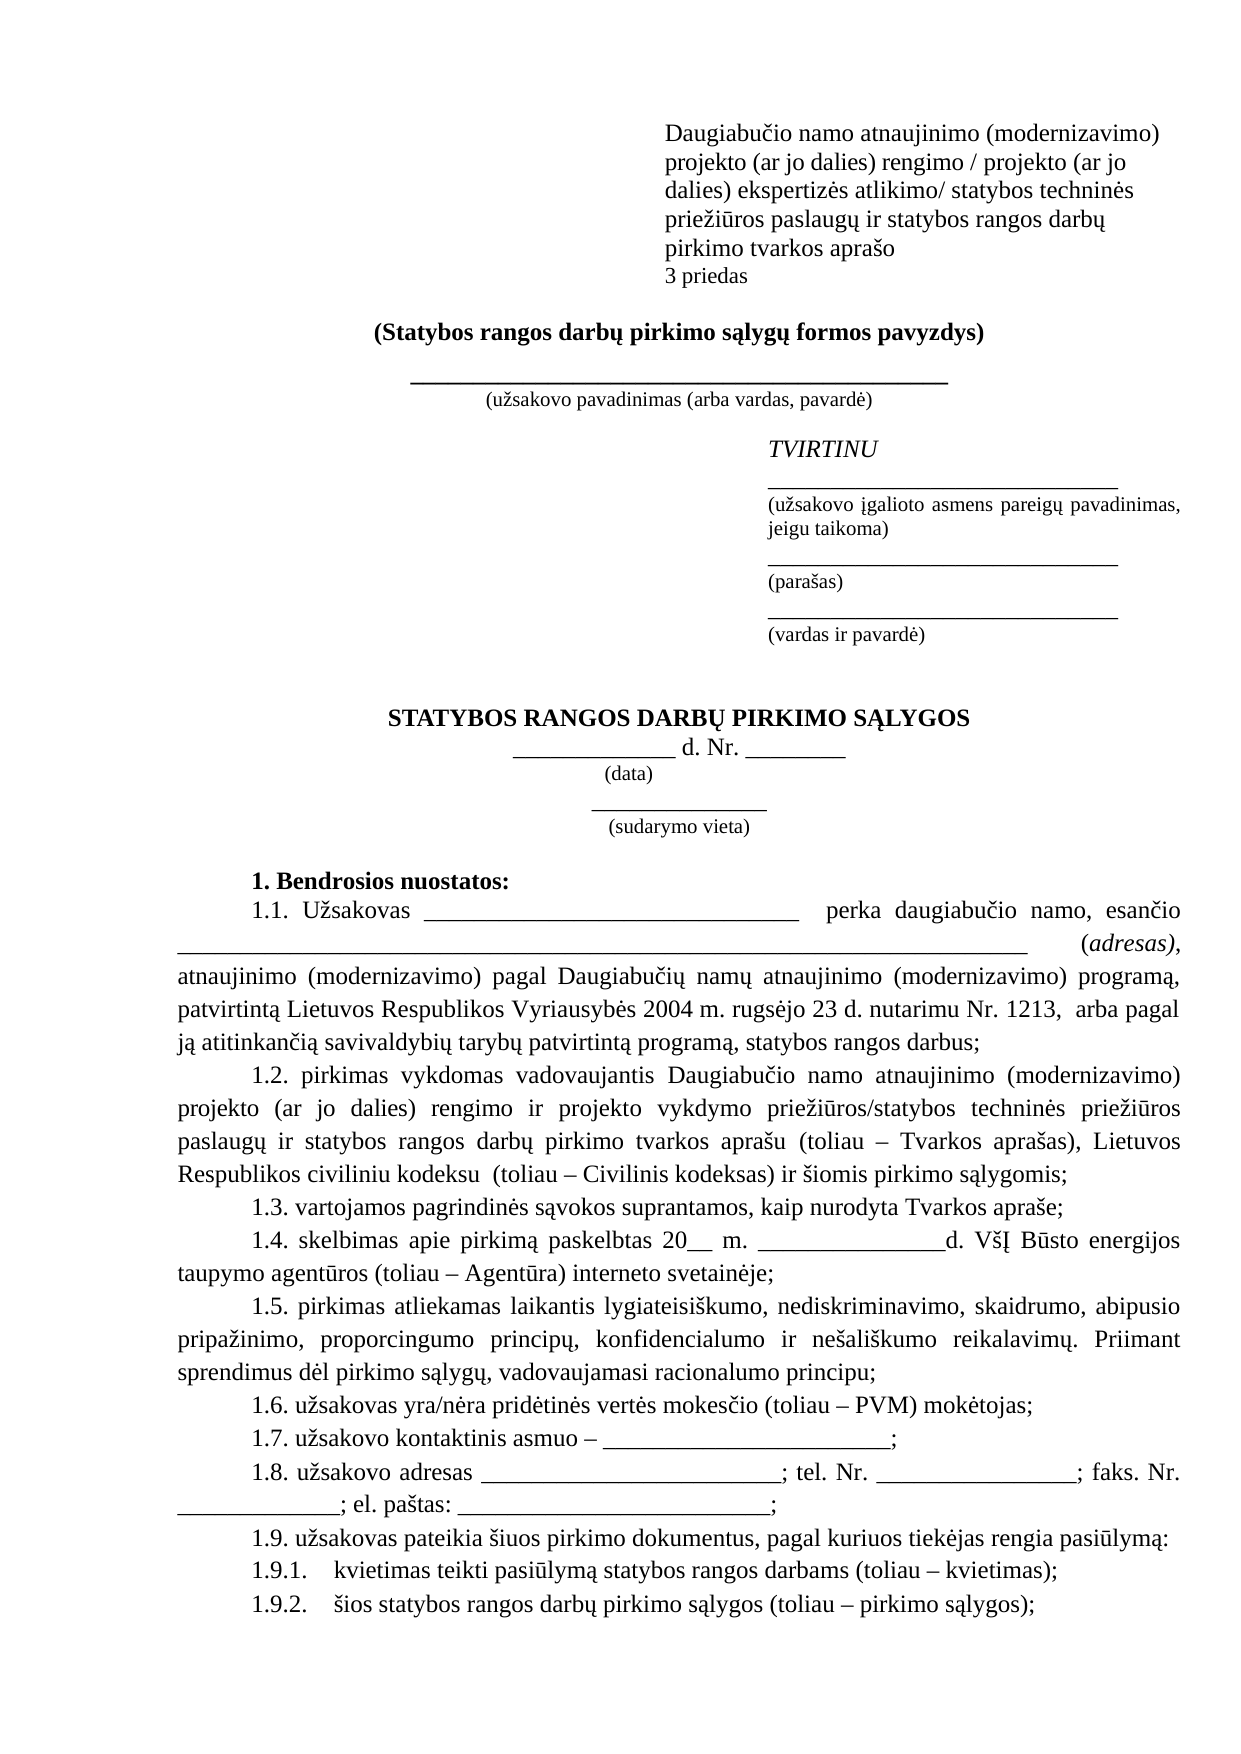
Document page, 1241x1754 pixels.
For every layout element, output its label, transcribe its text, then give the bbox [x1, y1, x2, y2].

text 1.9. užsakovas pateikia šiuos pirkimo dokumentus, pagal kuriuos tiekėjas rengia pasiūlymą: [177, 1523, 1181, 1551]
text (užsakovo pavadinimas (arba vardas, pavardė) [177, 386, 1181, 411]
text (sudarymo vieta) [177, 814, 1181, 838]
text ____________________________ [768, 593, 1181, 622]
text 1.9.1. kvietimas teikti pasiūlymą statybos rangos darbams (toliau – kvietimas); [177, 1556, 1181, 1584]
text statybos rangos darbų PIRKIMO SĄLYGOS [177, 703, 1181, 732]
text 1.1. Užsakovas ______________________________ perka daugiabučio namo, esančio ____________________________________________________________________ (adresas), atnaujinimo (modernizavimo) pagal Daugiabučių namų atnaujinimo (modernizavimo) programą, patvirtintą Lietuvos Respublikos Vyriausybės 2004 m. rugsėjo 23 d. nutarimu Nr. 1213, arba pagal ją atitinkančią savivaldybių tarybų patvirtintą programą, statybos rangos darbus; [177, 895, 1181, 1056]
text 1.3. vartojamos pagrindinės sąvokos suprantamos, kaip nurodyta Tvarkos apraše; [177, 1192, 1181, 1221]
text priežiūros paslaugų ir statybos rangos darbų [177, 204, 1181, 233]
text (Statybos rangos darbų pirkimo sąlygų formos pavyzdys) [177, 317, 1181, 346]
text 1. Bendrosios nuostatos: [177, 866, 1181, 895]
text (data) [177, 761, 1181, 785]
text dalies) ekspertizės atlikimo/ statybos techninės [177, 176, 1181, 204]
text (parašas) [768, 569, 1181, 593]
text 1.4. skelbimas apie pirkimą paskelbtas 20__ m. _______________d. VšĮ Būsto energijos taupymo agentūros (toliau – Agentūra) interneto svetainėje; [177, 1225, 1181, 1287]
text (užsakovo įgalioto asmens pareigų pavadinimas, jeigu taikoma) [768, 492, 1181, 540]
text ___________________________________________ [177, 358, 1181, 386]
text ____________________________ [768, 540, 1181, 569]
text 1.7. užsakovo kontaktinis asmuo – _______________________; [177, 1423, 1181, 1452]
text 1.2. pirkimas vykdomas vadovaujantis Daugiabučio namo atnaujinimo (modernizavimo) projekto (ar jo dalies) rengimo ir projekto vykdymo priežiūros/statybos techninės priežiūros paslaugų ir statybos rangos darbų pirkimo tvarkos aprašu (toliau – Tvarkos aprašas), Lietuvos Respublikos civiliniu kodeksu (toliau – Civilinis kodeksas) ir šiomis pirkimo sąlygomis; [177, 1060, 1181, 1188]
text ____________________________ [768, 463, 1181, 492]
text projekto (ar jo dalies) rengimo / projekto (ar jo [177, 147, 1181, 176]
text 1.9.2. šios statybos rangos darbų pirkimo sąlygos (toliau – pirkimo sąlygos); [177, 1589, 1181, 1617]
text 3 priedas [177, 262, 1181, 288]
text 1.6. užsakovas yra/nėra pridėtinės vertės mokesčio (toliau – PVM) mokėtojas; [177, 1391, 1181, 1419]
text Daugiabučio namo atnaujinimo (modernizavimo) [177, 118, 1181, 147]
text 1.5. pirkimas atliekamas laikantis lygiateisiškumo, nediskriminavimo, skaidrumo, abipusio pripažinimo, proporcingumo principų, konfidencialumo ir nešališkumo reikalavimų. Priimant sprendimus dėl pirkimo sąlygų, vadovaujamasi racionalumo principu; [177, 1291, 1181, 1386]
text _____________ d. Nr. ________ [177, 732, 1181, 761]
text TVIRTINU [768, 434, 1181, 463]
text (vardas ir pavardė) [768, 622, 1181, 646]
text 1.8. užsakovo adresas ________________________; tel. Nr. ________________; faks. Nr. _____________; el. paštas: _________________________; [177, 1457, 1181, 1518]
text pirkimo tvarkos aprašo [177, 233, 1181, 262]
text ______________ [177, 785, 1181, 814]
